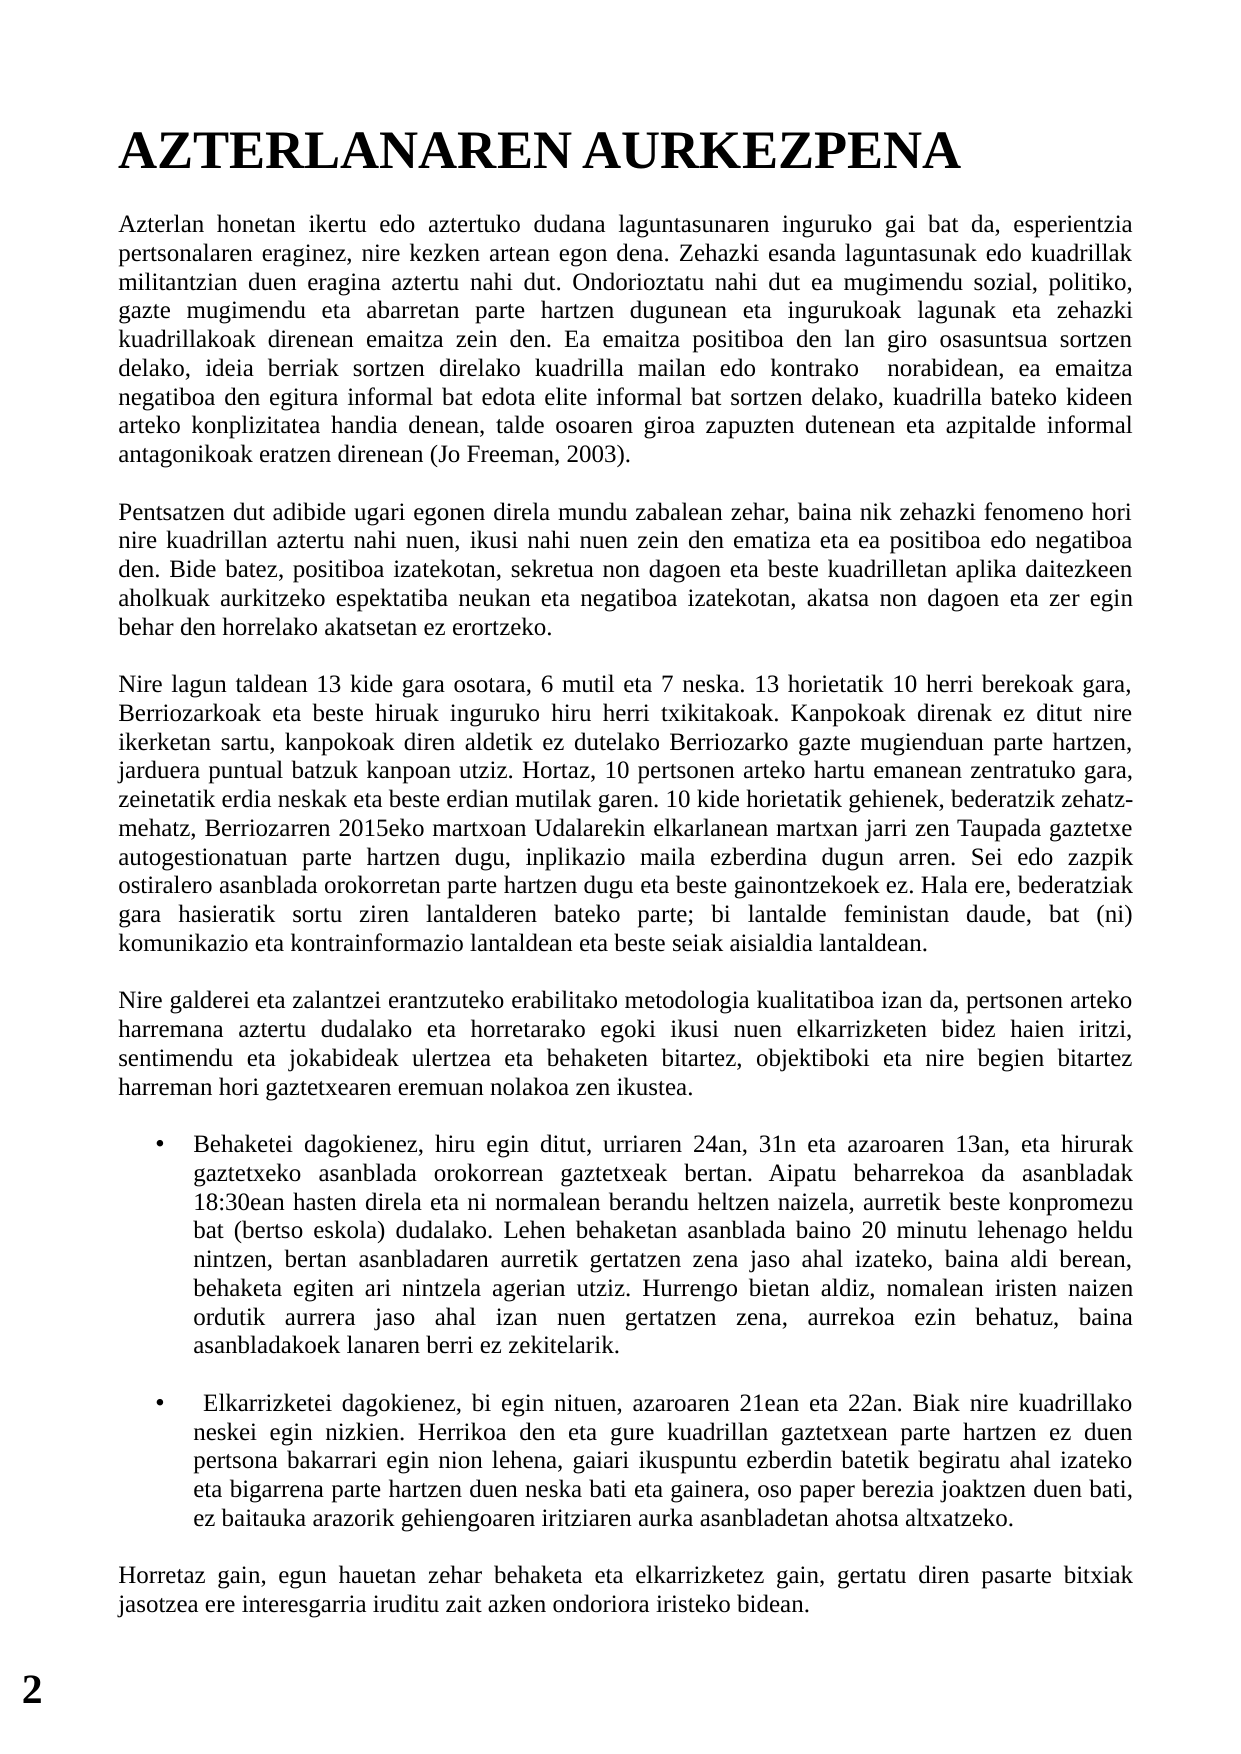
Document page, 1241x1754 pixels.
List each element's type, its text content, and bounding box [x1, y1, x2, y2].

text AZTERLANAREN AURKEZPENA [118, 118, 1134, 180]
list Behaketei dagokienez, hiru egin ditut, urriaren 24an, 31n eta azaroaren 13an, eta hirurak gaztetxeko asanblada orokorrean gaztetxeak bertan. Aipatu beharrekoa da asanbladak 18:30ean hasten direla eta ni normalean berandu heltzen naizela, aurretik beste konpromezu bat (bertso eskola) dudalako. Lehen behaketan asanblada baino 20 minutu lehenago heldu nintzen, bertan asanbladaren aurretik gertatzen zena jaso ahal izateko, baina aldi berean, behaketa egiten ari nintzela agerian utziz. Hurrengo bietan aldiz, nomalean iristen naizen ordutik aurrera jaso ahal izan nuen gertatzen zena, aurrekoa ezin behatuz, baina asanbladakoek lanaren berri ez zekitelarik. [156, 1129, 1134, 1359]
text Azterlan honetan ikertu edo aztertuko dudana laguntasunaren inguruko gai bat da, esperientzia pertsonalaren eraginez, nire kezken artean egon dena. Zehazki esanda laguntasunak edo kuadrillak militantzian duen eragina aztertu nahi dut. Ondorioztatu nahi dut ea mugimendu sozial, politiko, gazte mugimendu eta abarretan parte hartzen dugunean eta ingurukoak lagunak eta zehazki kuadrillakoak direnean emaitza zein den. Ea emaitza positiboa den lan giro osasuntsua sortzen delako, ideia berriak sortzen direlako kuadrilla mailan edo kontrako norabidean, ea emaitza negatiboa den egitura informal bat edota elite informal bat sortzen delako, kuadrilla bateko kideen arteko konplizitatea handia denean, talde osoaren giroa zapuzten dutenean eta azpitalde informal antagonikoak eratzen direnean (Jo Freeman, 2003). [118, 209, 1134, 468]
text Nire galderei eta zalantzei erantzuteko erabilitako metodologia kualitatiboa izan da, pertsonen arteko harremana aztertu dudalako eta horretarako egoki ikusi nuen elkarrizketen bidez haien iritzi, sentimendu eta jokabideak ulertzea eta behaketen bitartez, objektiboki eta nire begien bitartez harreman hori gaztetxearen eremuan nolakoa zen ikustea. [118, 985, 1134, 1100]
text Nire lagun taldean 13 kide gara osotara, 6 mutil eta 7 neska. 13 horietatik 10 herri berekoak gara, Berriozarkoak eta beste hiruak inguruko hiru herri txikitakoak. Kanpokoak direnak ez ditut nire ikerketan sartu, kanpokoak diren aldetik ez dutelako Berriozarko gazte mugienduan parte hartzen, jarduera puntual batzuk kanpoan utziz. Hortaz, 10 pertsonen arteko hartu emanean zentratuko gara, zeinetatik erdia neskak eta beste erdian mutilak garen. 10 kide horietatik gehienek, bederatzik zehatz-mehatz, Berriozarren 2015eko martxoan Udalarekin elkarlanean martxan jarri zen Taupada gaztetxe autogestionatuan parte hartzen dugu, inplikazio maila ezberdina dugun arren. Sei edo zazpik ostiralero asanblada orokorretan parte hartzen dugu eta beste gainontzekoek ez. Hala ere, bederatziak gara hasieratik sortu ziren lantalderen bateko parte; bi lantalde feministan daude, bat (ni) komunikazio eta kontrainformazio lantaldean eta beste seiak aisialdia lantaldean. [118, 669, 1134, 957]
list Elkarrizketei dagokienez, bi egin nituen, azaroaren 21ean eta 22an. Biak nire kuadrillako neskei egin nizkien. Herrikoa den eta gure kuadrillan gaztetxean parte hartzen ez duen pertsona bakarrari egin nion lehena, gaiari ikuspuntu ezberdin batetik begiratu ahal izateko eta bigarrena parte hartzen duen neska bati eta gainera, oso paper berezia joaktzen duen bati, ez baitauka arazorik gehiengoaren iritziaren aurka asanbladetan ahotsa altxatzeko. [156, 1388, 1134, 1532]
text Horretaz gain, egun hauetan zehar behaketa eta elkarrizketez gain, gertatu diren pasarte bitxiak jasotzea ere interesgarria iruditu zait azken ondoriora iristeko bidean. [118, 1560, 1134, 1618]
text Pentsatzen dut adibide ugari egonen direla mundu zabalean zehar, baina nik zehazki fenomeno hori nire kuadrillan aztertu nahi nuen, ikusi nahi nuen zein den ematiza eta ea positiboa edo negatiboa den. Bide batez, positiboa izatekotan, sekretua non dagoen eta beste kuadrilletan aplika daitezkeen aholkuak aurkitzeko espektatiba neukan eta negatiboa izatekotan, akatsa non dagoen eta zer egin behar den horrelako akatsetan ez erortzeko. [118, 497, 1134, 640]
